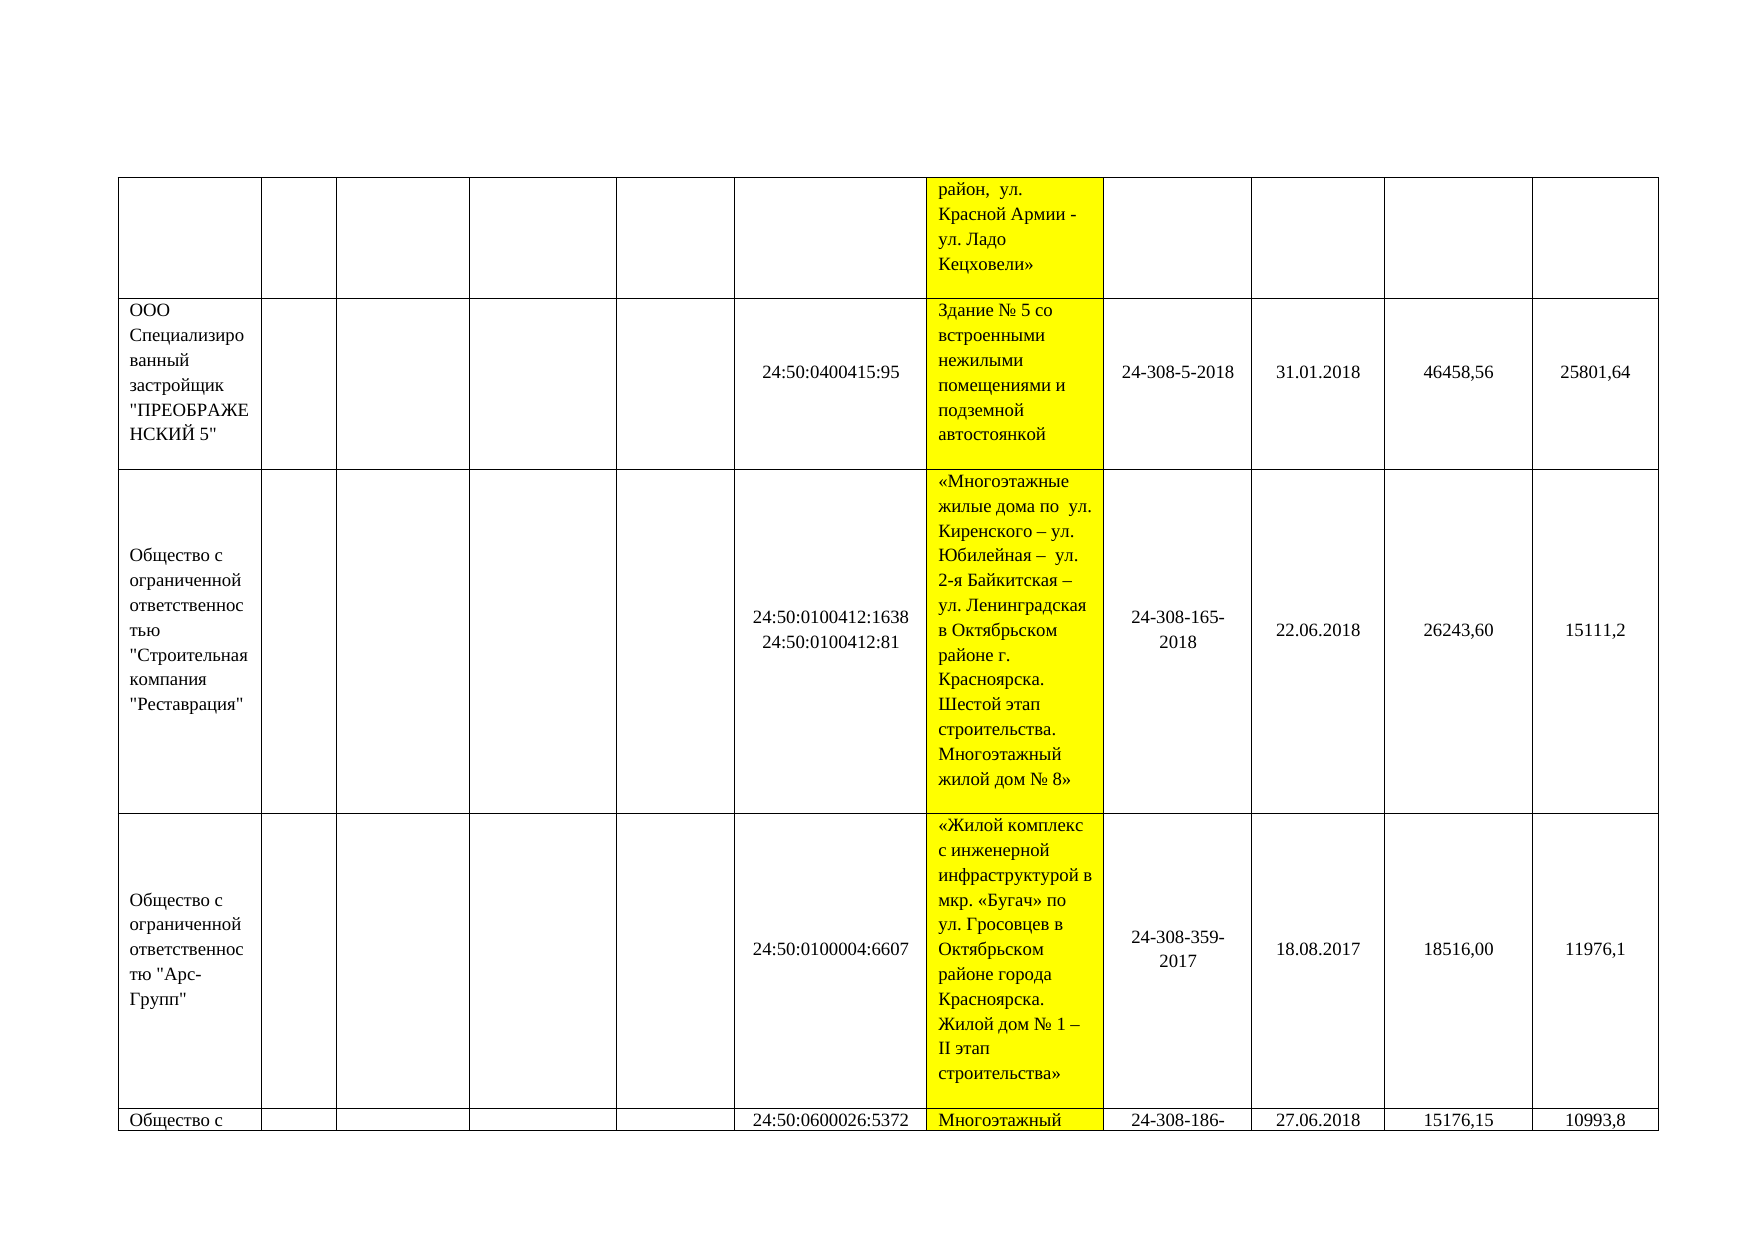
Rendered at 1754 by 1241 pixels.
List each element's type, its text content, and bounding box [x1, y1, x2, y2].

table_cell 18.08.2017 [1252, 814, 1384, 1108]
table_cell [617, 299, 734, 469]
table_cell [470, 1109, 616, 1130]
table_cell [337, 470, 469, 813]
table_cell [337, 814, 469, 1108]
table_cell [1533, 178, 1658, 298]
table_cell район, ул. Красной Армии - ул. Ладо Кецховели» [927, 178, 1103, 298]
table_cell Здание № 5 со встроенными нежилыми помещениями и подземной автостоянкой [927, 299, 1103, 469]
table_cell [735, 178, 926, 298]
table_cell [262, 1109, 336, 1130]
table_cell 46458,56 [1385, 299, 1532, 469]
table_cell 24:50:0100412:1638 24:50:0100412:81 [735, 470, 926, 813]
table_cell [262, 178, 336, 298]
table_cell 27.06.2018 [1252, 1109, 1384, 1130]
table_cell [337, 299, 469, 469]
table_cell [617, 470, 734, 813]
table_cell 22.06.2018 [1252, 470, 1384, 813]
table_cell [262, 299, 336, 469]
table_cell 24:50:0600026:5372 [735, 1109, 926, 1130]
table_cell 10993,8 [1533, 1109, 1658, 1130]
table_cell 24-308-359-2017 [1104, 814, 1251, 1108]
table_cell [337, 178, 469, 298]
table_cell [119, 178, 261, 298]
table_cell 24-308-5-2018 [1104, 299, 1251, 469]
table_cell 26243,60 [1385, 470, 1532, 813]
table_cell 11976,1 [1533, 814, 1658, 1108]
table_cell [262, 470, 336, 813]
table_cell [1385, 178, 1532, 298]
table_cell [470, 814, 616, 1108]
table_cell [617, 178, 734, 298]
table_cell 15111,2 [1533, 470, 1658, 813]
table_cell [470, 299, 616, 469]
table_cell Общество с ограниченной ответственностью "Строительная компания "Реставрация" [119, 470, 261, 813]
table_cell «Жилой комплекс с инженерной инфраструктурой в мкр. «Бугач» по ул. Гросовцев в Октябрьском районе города Красноярска. Жилой дом № 1 – II этап строительства» [927, 814, 1103, 1108]
table_cell [262, 814, 336, 1108]
table_cell [1252, 178, 1384, 298]
table_cell Многоэтажный [927, 1109, 1103, 1130]
table_cell 18516,00 [1385, 814, 1532, 1108]
table_cell 15176,15 [1385, 1109, 1532, 1130]
table_cell 24:50:0400415:95 [735, 299, 926, 469]
table_cell 24-308-186- [1104, 1109, 1251, 1130]
table_cell Общество с [119, 1109, 261, 1130]
table_cell 24-308-165-2018 [1104, 470, 1251, 813]
table_cell ООО Специализированный застройщик "ПРЕОБРАЖЕНСКИЙ 5" [119, 299, 261, 469]
table_cell 24:50:0100004:6607 [735, 814, 926, 1108]
table_cell [470, 470, 616, 813]
table_cell Общество с ограниченной ответственностю "Арс-Групп" [119, 814, 261, 1108]
table_cell [337, 1109, 469, 1130]
table_cell [617, 814, 734, 1108]
table_cell [470, 178, 616, 298]
table_cell 25801,64 [1533, 299, 1658, 469]
table_cell [617, 1109, 734, 1130]
table_cell «Многоэтажные жилые дома по ул. Киренского – ул. Юбилейная – ул. 2-я Байкитская – ул. Ленинградская в Октябрьском районе г. Красноярска. Шестой этап строительства. Многоэтажный жилой дом № 8» [927, 470, 1103, 813]
table_cell 31.01.2018 [1252, 299, 1384, 469]
table_cell [1104, 178, 1251, 298]
